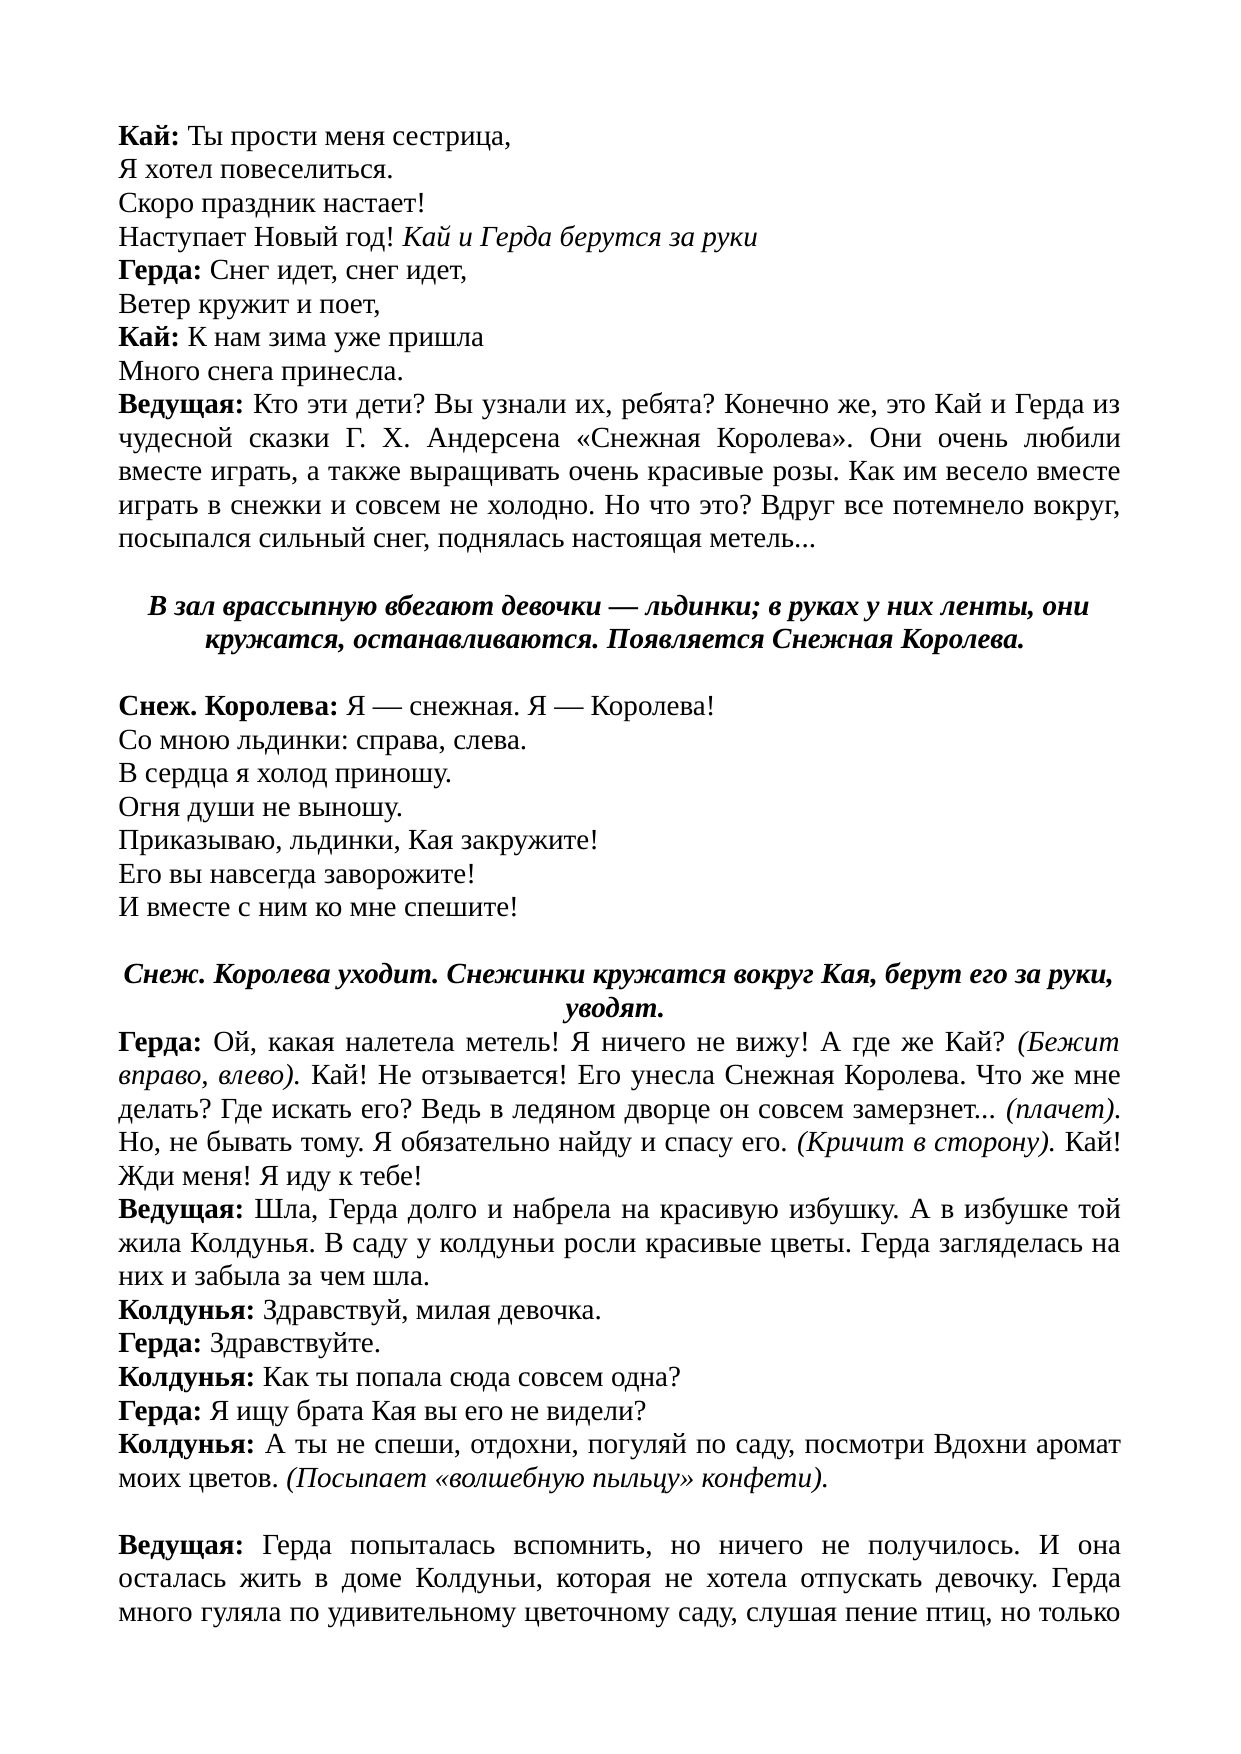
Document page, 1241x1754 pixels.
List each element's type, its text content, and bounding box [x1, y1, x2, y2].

text Ведущая: Шла, Герда долго и набрела на красивую избушку. А в избушке той жила Колдунья. В саду у колдуньи росли красивые цветы. Герда загляделась на них и забыла за чем шла. [118, 1191, 1122, 1292]
text Ведущая: Кто эти дети? Вы узнали их, ребята? Конечно же, это Кай и Герда из чудесной сказки Г. Х. Андерсена «Снежная Королева». Они очень любили вместе играть, а также выращивать очень красивые розы. Как им весело вместе играть в снежки и совсем не холодно. Но что это? Вдруг все потемнело вокруг, посыпался сильный снег, поднялась настоящая метель... [118, 386, 1122, 554]
text Ветер кружит и поет, [118, 286, 1122, 319]
text Наступает Новый год! Кай и Герда берутся за руки [118, 219, 1122, 252]
text Приказываю, льдинки, Кая закружите! [118, 822, 1122, 856]
text Герда: Я ищу брата Кая вы его не видели? [118, 1393, 1122, 1426]
text Снеж. Королева уходит. Снежинки кружатся вокруг Кая, берут его за руки, уводят. [118, 957, 1122, 1024]
text Герда: Снег идет, снег идет, [118, 252, 1122, 286]
text В сердца я холод приношу. [118, 755, 1122, 789]
text Герда: Ой, какая налетела метель! Я ничего не вижу! А где же Кай? (Бежит вправо, влево). Кай! Не отзывается! Его унесла Снежная Королева. Что же мне делать? Где искать его? Ведь в ледяном дворце он совсем замерзнет... (плачет). Но, не бывать тому. Я обязательно найду и спасу его. (Кричит в сторону). Кай! Жди меня! Я иду к тебе! [118, 1024, 1122, 1191]
text Снеж. Королева: Я — снежная. Я — Королева! [118, 688, 1122, 722]
text Огня души не выношу. [118, 789, 1122, 822]
text Колдунья: Здравствуй, милая девочка. [118, 1292, 1122, 1326]
text Его вы навсегда заворожите! [118, 856, 1122, 889]
text В зал врассыпную вбегают девочки — льдинки; в руках у них ленты, они кружатся, останавливаются. Появляется Снежная Королева. [118, 588, 1122, 655]
text Скоро праздник настает! [118, 185, 1122, 219]
text Ведущая: Герда попыталась вспомнить, но ничего не получилось. И она осталась жить в доме Колдуньи, которая не хотела отпускать девочку. Герда много гуляла по удивительному цветочному саду, слушая пение птиц, но только [118, 1527, 1122, 1627]
text Много снега принесла. [118, 353, 1122, 386]
text И вместе с ним ко мне спешите! [118, 889, 1122, 923]
text Колдунья: Как ты попала сюда совсем одна? [118, 1359, 1122, 1393]
text Герда: Здравствуйте. [118, 1326, 1122, 1359]
text Колдунья: А ты не спеши, отдохни, погуляй по саду, посмотри Вдохни аромат моих цветов. (Посыпает «волшебную пыльцу» конфети). [118, 1426, 1122, 1493]
text Я хотел повеселиться. [118, 152, 1122, 185]
text Кай: Ты прости меня сестрица, [118, 118, 1122, 152]
text Кай: К нам зима уже пришла [118, 319, 1122, 353]
text Со мною льдинки: справа, слева. [118, 722, 1122, 755]
